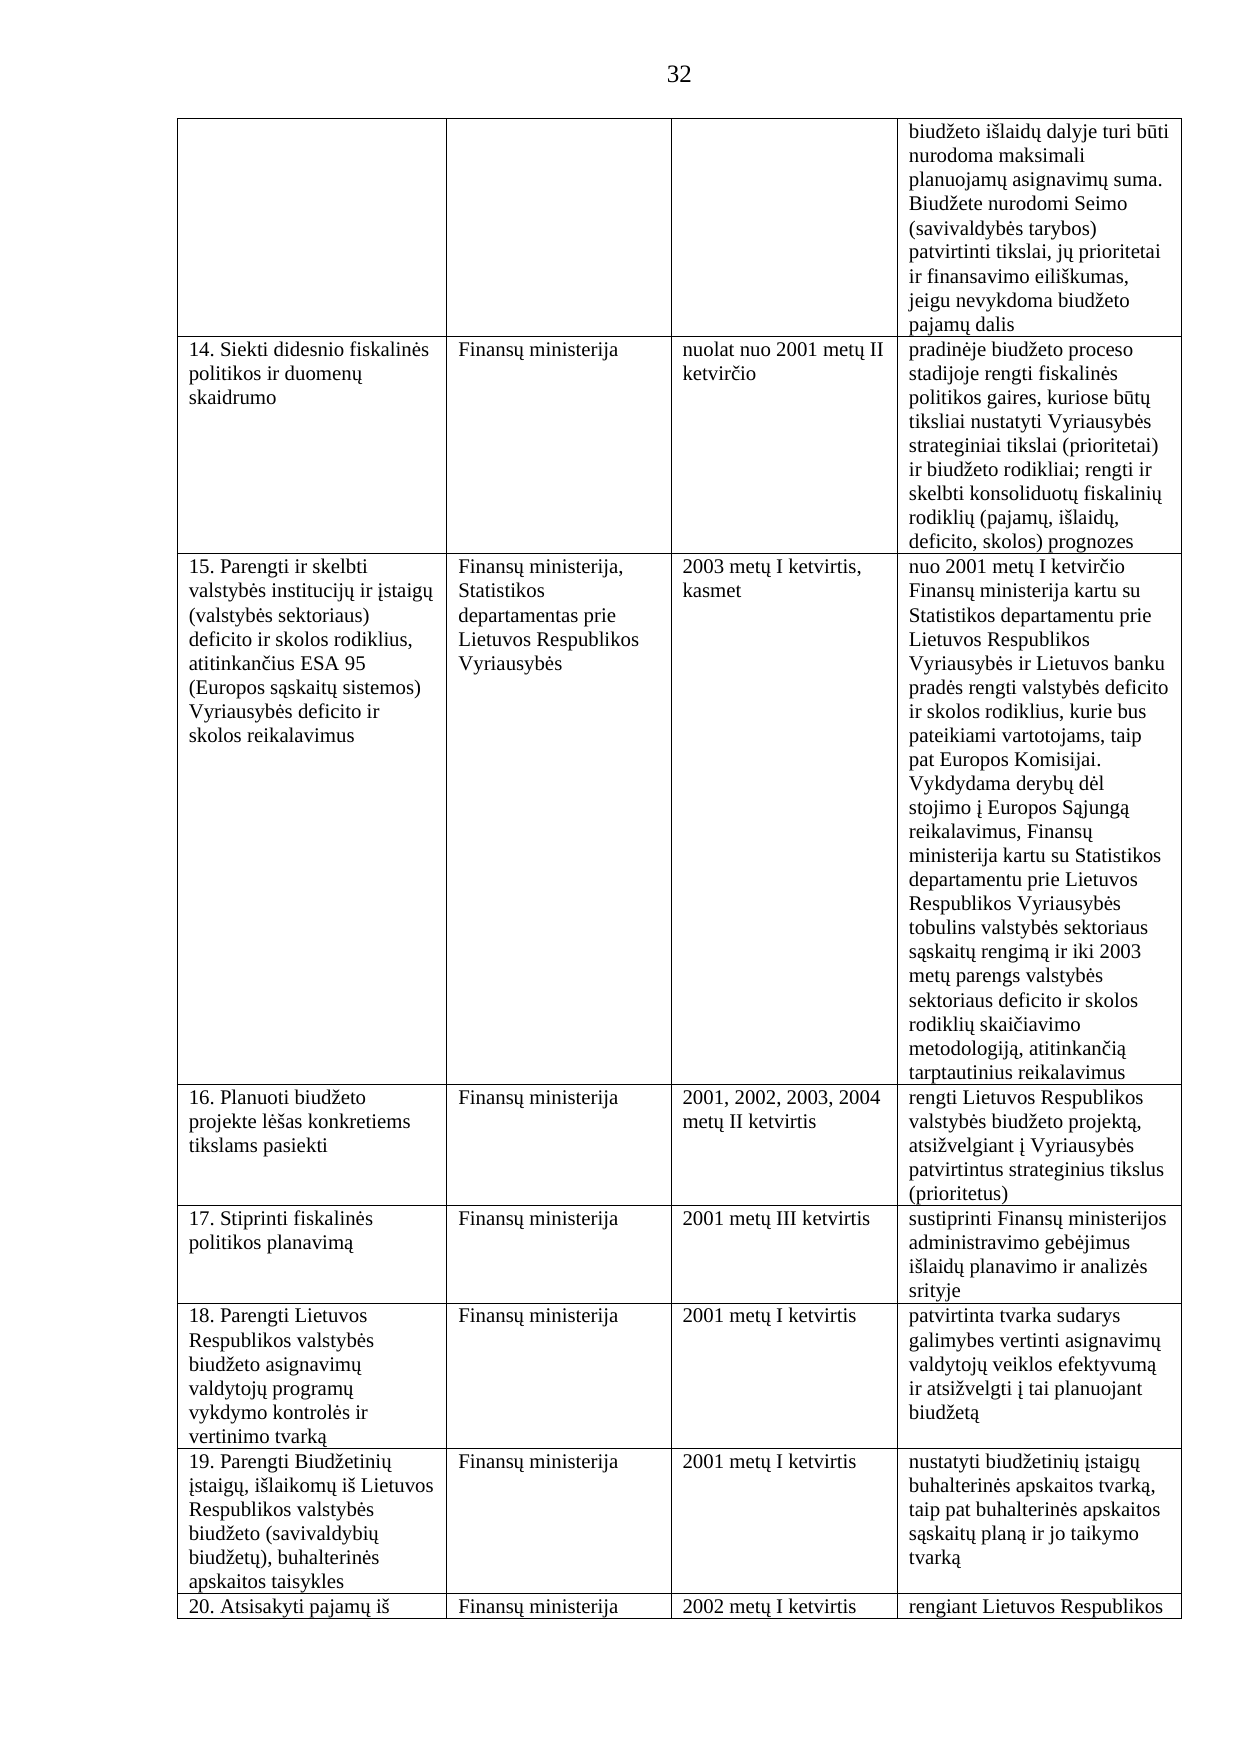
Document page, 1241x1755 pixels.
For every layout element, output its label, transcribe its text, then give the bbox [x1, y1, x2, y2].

table_cell patvirtinta tvarka sudarys galimybes vertinti asignavimų valdytojų veiklos efektyvumą ir atsižvelgti į tai planuojant biudžetą [898, 1304, 1181, 1448]
table_cell rengti Lietuvos Respublikos valstybės biudžeto projektą, atsižvelgiant į Vyriausybės patvirtintus strateginius tikslus (prioritetus) [898, 1085, 1181, 1205]
table_cell 2002 metų I ketvirtis [672, 1594, 897, 1618]
table_cell Finansų ministerija [447, 1206, 671, 1302]
table_cell pradinėje biudžeto proceso stadijoje rengti fiskalinės politikos gaires, kuriose būtų tiksliai nustatyti Vyriausybės strateginiai tikslai (prioritetai) ir biudžeto rodikliai; rengti ir skelbti konsoliduotų fiskalinių rodiklių (pajamų, išlaidų, deficito, skolos) prognozes [898, 337, 1181, 553]
table_cell 17. Stiprinti fiskalinės politikos planavimą [178, 1206, 446, 1302]
table_cell nuolat nuo 2001 metų II ketvirčio [672, 337, 897, 553]
table_cell 2003 metų I ketvirtis, kasmet [672, 554, 897, 1084]
table_cell nustatyti biudžetinių įstaigų buhalterinės apskaitos tvarką, taip pat buhalterinės apskaitos sąskaitų planą ir jo taikymo tvarką [898, 1449, 1181, 1593]
table_cell rengiant Lietuvos Respublikos [898, 1594, 1181, 1618]
table_cell 14. Siekti didesnio fiskalinės politikos ir duomenų skaidrumo [178, 337, 446, 553]
table_cell [447, 119, 671, 336]
table_cell Finansų ministerija [447, 1085, 671, 1205]
table_cell [178, 119, 446, 336]
table_cell 16. Planuoti biudžeto projekte lėšas konkretiems tikslams pasiekti [178, 1085, 446, 1205]
table_cell Finansų ministerija [447, 337, 671, 553]
table_cell Finansų ministerija, Statistikos departamentas prie Lietuvos Respublikos Vyriausybės [447, 554, 671, 1084]
table_cell 18. Parengti Lietuvos Respublikos valstybės biudžeto asignavimų valdytojų programų vykdymo kontrolės ir vertinimo tvarką [178, 1304, 446, 1448]
table_cell 19. Parengti Biudžetinių įstaigų, išlaikomų iš Lietuvos Respublikos valstybės biudžeto (savivaldybių biudžetų), buhalterinės apskaitos taisykles [178, 1449, 446, 1593]
table_cell Finansų ministerija [447, 1304, 671, 1448]
table_cell Finansų ministerija [447, 1594, 671, 1618]
table_cell 2001, 2002, 2003, 2004 metų II ketvirtis [672, 1085, 897, 1205]
table_cell 2001 metų I ketvirtis [672, 1304, 897, 1448]
table_cell nuo 2001 metų I ketvirčio Finansų ministerija kartu su Statistikos departamentu prie Lietuvos Respublikos Vyriausybės ir Lietuvos banku pradės rengti valstybės deficito ir skolos rodiklius, kurie bus pateikiami vartotojams, taip pat Europos Komisijai. Vykdydama derybų dėl stojimo į Europos Sąjungą reikalavimus, Finansų ministerija kartu su Statistikos departamentu prie Lietuvos Respublikos Vyriausybės tobulins valstybės sektoriaus sąskaitų rengimą ir iki 2003 metų parengs valstybės sektoriaus deficito ir skolos rodiklių skaičiavimo metodologiją, atitinkančią tarptautinius reikalavimus [898, 554, 1181, 1084]
table_cell biudžeto išlaidų dalyje turi būti nurodoma maksimali planuojamų asignavimų suma. Biudžete nurodomi Seimo (savivaldybės tarybos) patvirtinti tikslai, jų prioritetai ir finansavimo eiliškumas, jeigu nevykdoma biudžeto pajamų dalis [898, 119, 1181, 336]
table_cell 2001 metų III ketvirtis [672, 1206, 897, 1302]
table_cell sustiprinti Finansų ministerijos administravimo gebėjimus išlaidų planavimo ir analizės srityje [898, 1206, 1181, 1302]
table_cell Finansų ministerija [447, 1449, 671, 1593]
table_cell 20. Atsisakyti pajamų iš [178, 1594, 446, 1618]
table_cell 2001 metų I ketvirtis [672, 1449, 897, 1593]
table_cell [672, 119, 897, 336]
table_cell 15. Parengti ir skelbti valstybės institucijų ir įstaigų (valstybės sektoriaus) deficito ir skolos rodiklius, atitinkančius ESA 95 (Europos sąskaitų sistemos) Vyriausybės deficito ir skolos reikalavimus [178, 554, 446, 1084]
